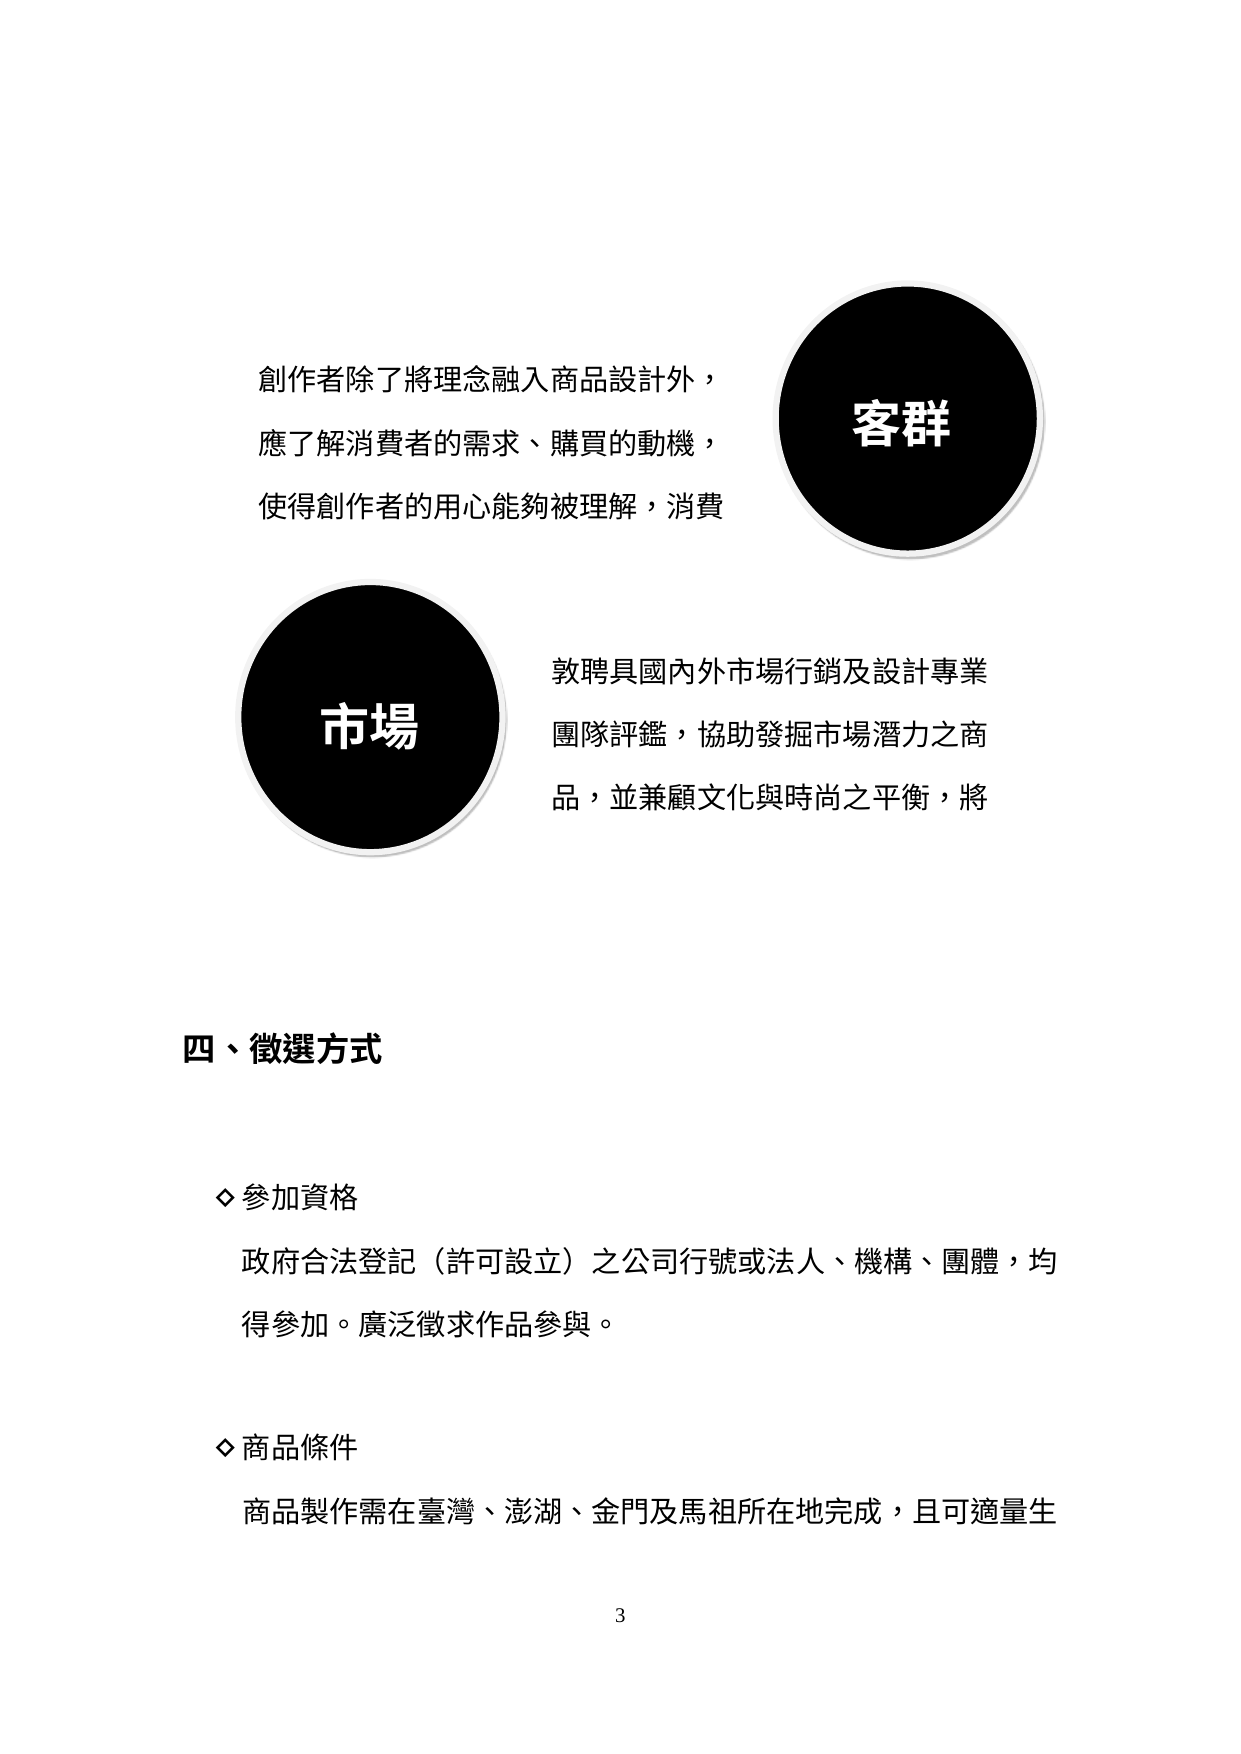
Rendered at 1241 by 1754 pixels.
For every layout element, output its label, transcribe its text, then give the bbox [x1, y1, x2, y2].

text 四、徵選方式 [183, 1023, 1058, 1071]
text 創作者除了將理念融入商品設計外，應了解消費者的需求、購買的動機，使得創作者的用心能夠被理解，消費者也可以安心買到好東西。 [258, 357, 725, 553]
text 政府合法登記（許可設立）之公司行號或法人、機構、團體，均得參加。廣泛徵求作品參與。 [242, 1238, 1058, 1344]
text 商品製作需在臺灣、澎湖、金門及馬祖所在地完成，且可適量生 [242, 1488, 1058, 1531]
text 敦聘具國內外市場行銷及設計專業團隊評鑑，協助發掘市場潛力之商品，並兼顧文化與時尚之平衡，將商品推進各目標市場。 [551, 648, 996, 842]
list 商品條件 [212, 1425, 1058, 1467]
list 參加資格 [212, 1175, 1058, 1217]
